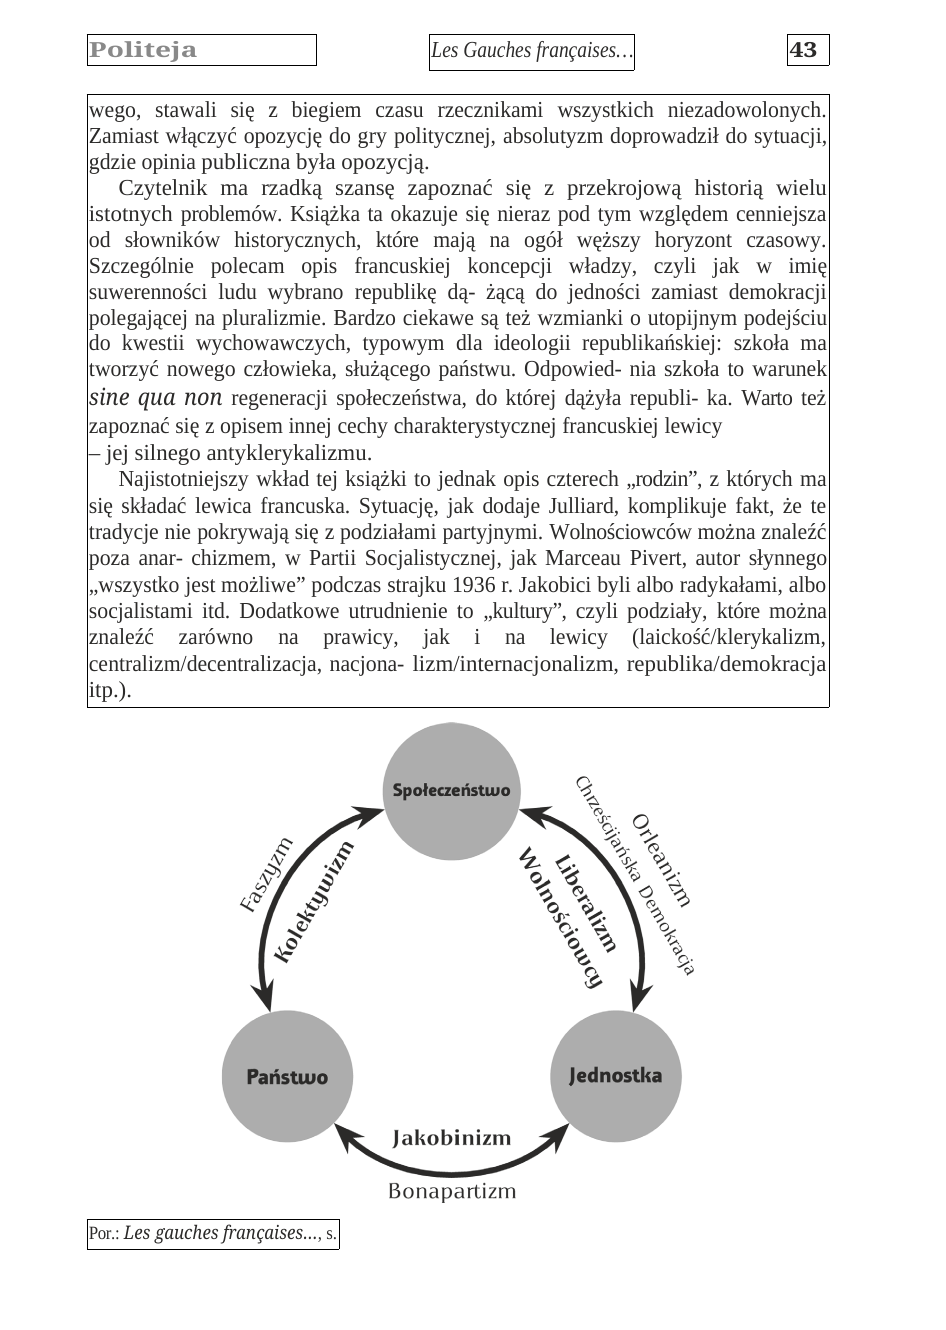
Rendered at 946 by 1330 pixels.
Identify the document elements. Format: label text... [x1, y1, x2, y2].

picture [221, 722, 694, 1203]
text – jej silnego antyklerykalizmu. [89, 439, 829, 465]
text Najistotniejszy wkład tej książki to jednak opis czterech „rodzin”, z których ma się składać lewica francuska. Sytuację, jak dodaje Julliard, komplikuje fakt, że te tradycje nie pokrywają się z podziałami partyjnymi. Wolnościowców można znaleźć poza anar- chizmem, w Partii Socjalistycznej, jak Marceau Pivert, autor słynnego „wszystko jest możliwe” podczas strajku 1936 r. Jakobici byli albo radykałami, albo socjalistami itd. Dodatkowe utrudnienie to „kultury”, czyli podziały, które można znaleźć zarówno na prawicy, jak i na lewicy (laickość/klerykalizm, centralizm/decentralizacja, nacjona- lizm/internacjonalizm, republika/demokracja itp.). [89, 465, 827, 702]
text Politeja 6(32)/2014 [89, 35, 316, 65]
text Czytelnik ma rzadką szansę zapoznać się z przekrojową historią wielu istotnych problemów. Książka ta okazuje się nieraz pod tym względem cenniejsza od słowników historycznych, które mają na ogół węższy horyzont czasowy. Szczególnie polecam opis francuskiej koncepcji władzy, czyli jak w imię suwerenności ludu wybrano republikę dą- żącą do jedności zamiast demokracji polegającej na pluralizmie. Bardzo ciekawe są też wzmianki o utopijnym podejściu do kwestii wychowawczych, typowym dla ideologii republikańskiej: szkoła ma tworzyć nowego człowieka, służącego państwu. Odpowied- nia szkoła to warunek sine qua non regeneracji społeczeństwa, do której dążyła republi- ka. Warto też zapoznać się z opisem innej cechy charakterystycznej francuskiej lewicy [89, 175, 827, 438]
text Por.: Les gauches françaises…, s. 655. [89, 1220, 339, 1249]
text Les Gauches françaises… [431, 37, 634, 63]
text 433 [789, 35, 829, 65]
text wego, stawali się z biegiem czasu rzecznikami wszystkich niezadowolonych. Zamiast włączyć opozycję do gry politycznej, absolutyzm doprowadził do sytuacji, gdzie opinia publiczna była opozycją. [89, 96, 827, 175]
